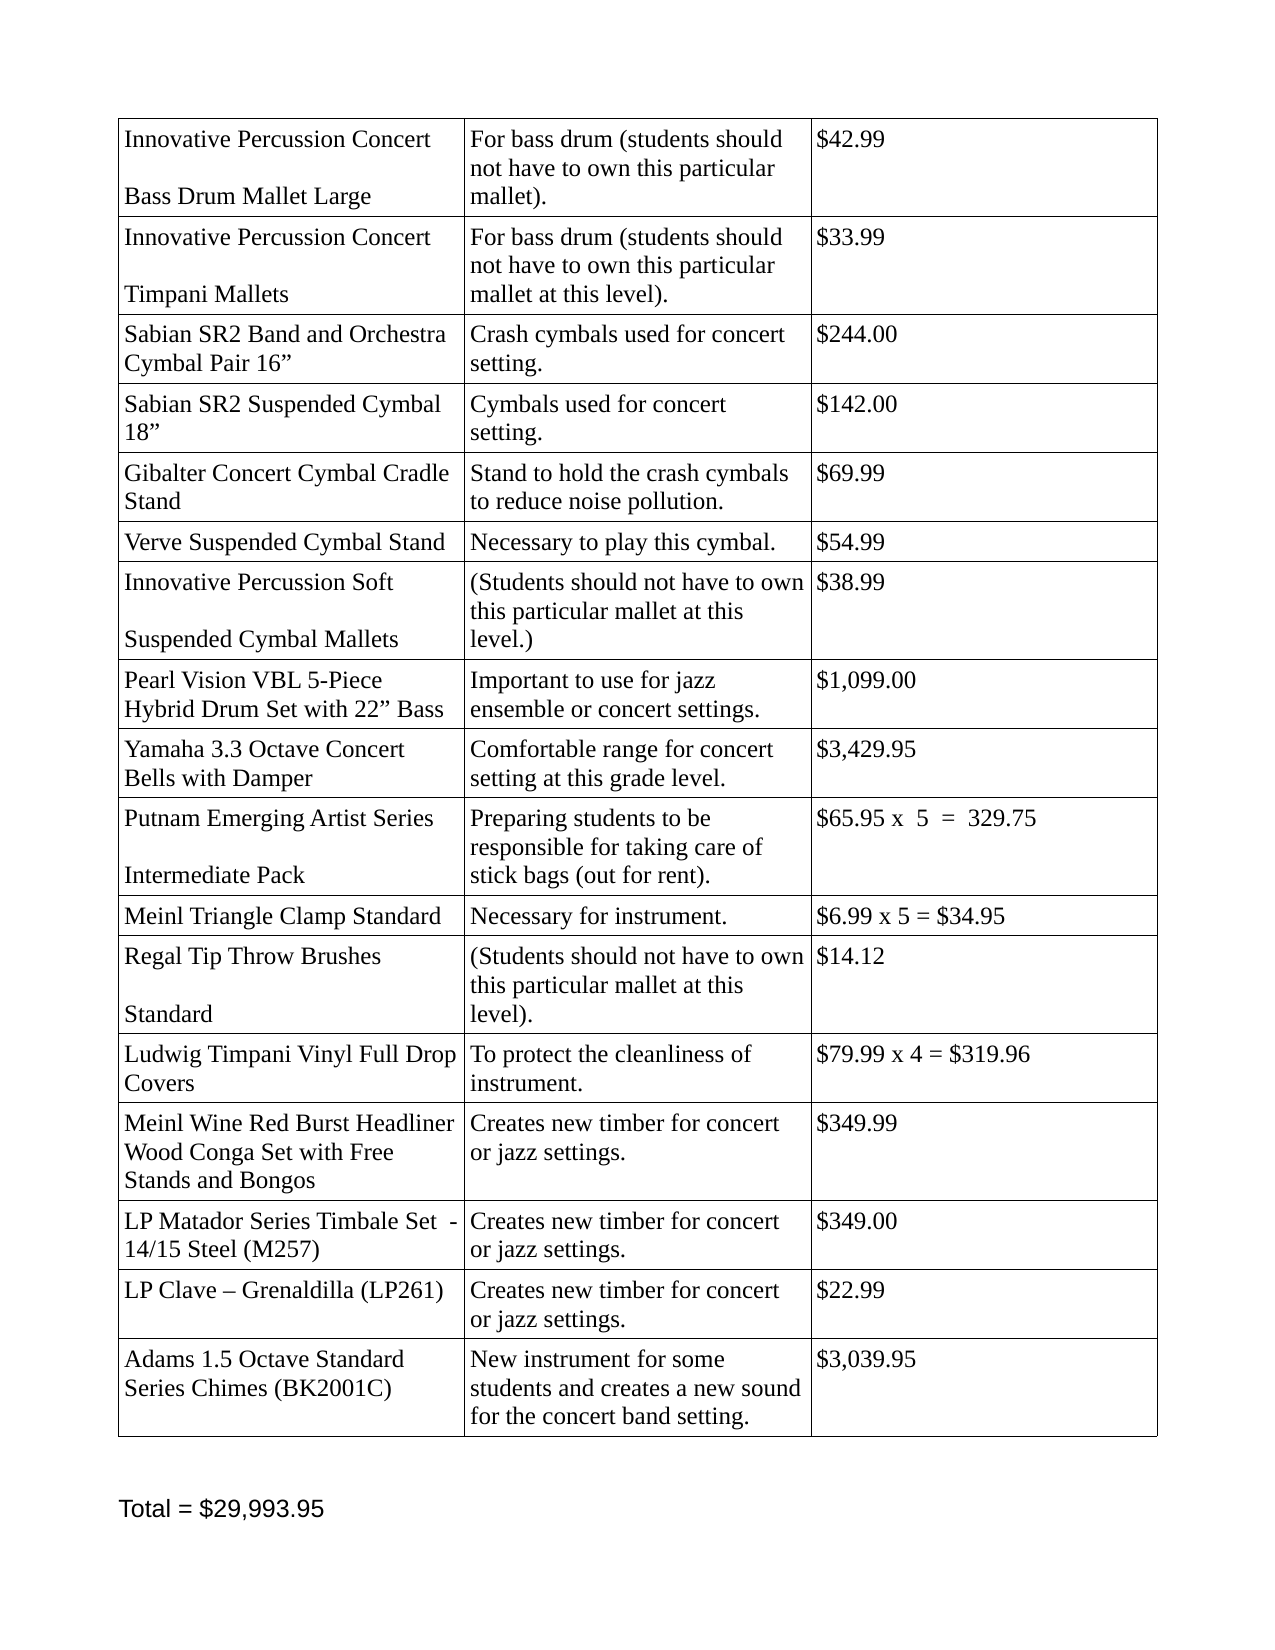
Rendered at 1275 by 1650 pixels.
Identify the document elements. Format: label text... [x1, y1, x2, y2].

table_cell To protect the cleanliness of instrument. [465, 1034, 811, 1102]
table_cell Necessary to play this cymbal. [465, 522, 811, 561]
table_cell Innovative Percussion Concert Bass Drum Mallet Large [119, 119, 464, 216]
table_cell $244.00 [812, 315, 1157, 383]
table_cell $3,429.95 [812, 729, 1157, 797]
table_cell LP Matador Series Timbale Set - 14/15 Steel (M257) [119, 1201, 464, 1269]
table_cell Putnam Emerging Artist Series Intermediate Pack [119, 798, 464, 895]
table_cell (Students should not have to own this particular mallet at this level). [465, 936, 811, 1033]
table_cell $54.99 [812, 522, 1157, 561]
table_cell Cymbals used for concert setting. [465, 384, 811, 452]
table_cell New instrument for some students and creates a new sound for the concert band setting. [465, 1339, 811, 1436]
table_cell $349.00 [812, 1201, 1157, 1269]
table_cell Creates new timber for concert or jazz settings. [465, 1103, 811, 1200]
table_cell Yamaha 3.3 Octave Concert Bells with Damper [119, 729, 464, 797]
table_cell Meinl Wine Red Burst Headliner Wood Conga Set with Free Stands and Bongos [119, 1103, 464, 1200]
table_cell Sabian SR2 Band and Orchestra Cymbal Pair 16” [119, 315, 464, 383]
table_cell $142.00 [812, 384, 1157, 452]
table_cell Meinl Triangle Clamp Standard [119, 896, 464, 935]
table_cell Sabian SR2 Suspended Cymbal 18” [119, 384, 464, 452]
table_cell Innovative Percussion Concert Timpani Mallets [119, 217, 464, 314]
table_cell Gibalter Concert Cymbal Cradle Stand [119, 453, 464, 521]
table_cell Ludwig Timpani Vinyl Full Drop Covers [119, 1034, 464, 1102]
table_cell Innovative Percussion Soft Suspended Cymbal Mallets [119, 562, 464, 659]
table_cell LP Clave – Grenaldilla (LP261) [119, 1270, 464, 1338]
table_cell Pearl Vision VBL 5-Piece Hybrid Drum Set with 22” Bass [119, 660, 464, 728]
table_cell $69.99 [812, 453, 1157, 521]
table_cell $42.99 [812, 119, 1157, 216]
table_cell $38.99 [812, 562, 1157, 659]
table_cell (Students should not have to own this particular mallet at this level.) [465, 562, 811, 659]
table_cell $79.99 x 4 = $319.96 [812, 1034, 1157, 1102]
table_cell $14.12 [812, 936, 1157, 1033]
table_cell $33.99 [812, 217, 1157, 314]
text Total = $29,993.95 [118, 1493, 1157, 1522]
table_cell For bass drum (students should not have to own this particular mallet). [465, 119, 811, 216]
table_cell Comfortable range for concert setting at this grade level. [465, 729, 811, 797]
table_cell $6.99 x 5 = $34.95 [812, 896, 1157, 935]
table_cell Stand to hold the crash cymbals to reduce noise pollution. [465, 453, 811, 521]
table_cell $349.99 [812, 1103, 1157, 1200]
table_cell $65.95 x 5 = 329.75 [812, 798, 1157, 895]
table_cell Regal Tip Throw Brushes Standard [119, 936, 464, 1033]
table_cell $1,099.00 [812, 660, 1157, 728]
table_cell Crash cymbals used for concert setting. [465, 315, 811, 383]
table_cell Preparing students to be responsible for taking care of stick bags (out for rent). [465, 798, 811, 895]
table_cell Creates new timber for concert or jazz settings. [465, 1270, 811, 1338]
table_cell Necessary for instrument. [465, 896, 811, 935]
table_cell Verve Suspended Cymbal Stand [119, 522, 464, 561]
table_cell $22.99 [812, 1270, 1157, 1338]
table_cell Important to use for jazz ensemble or concert settings. [465, 660, 811, 728]
table_cell Creates new timber for concert or jazz settings. [465, 1201, 811, 1269]
table_cell Adams 1.5 Octave Standard Series Chimes (BK2001C) [119, 1339, 464, 1436]
table_cell $3,039.95 [812, 1339, 1157, 1436]
table_cell For bass drum (students should not have to own this particular mallet at this level). [465, 217, 811, 314]
